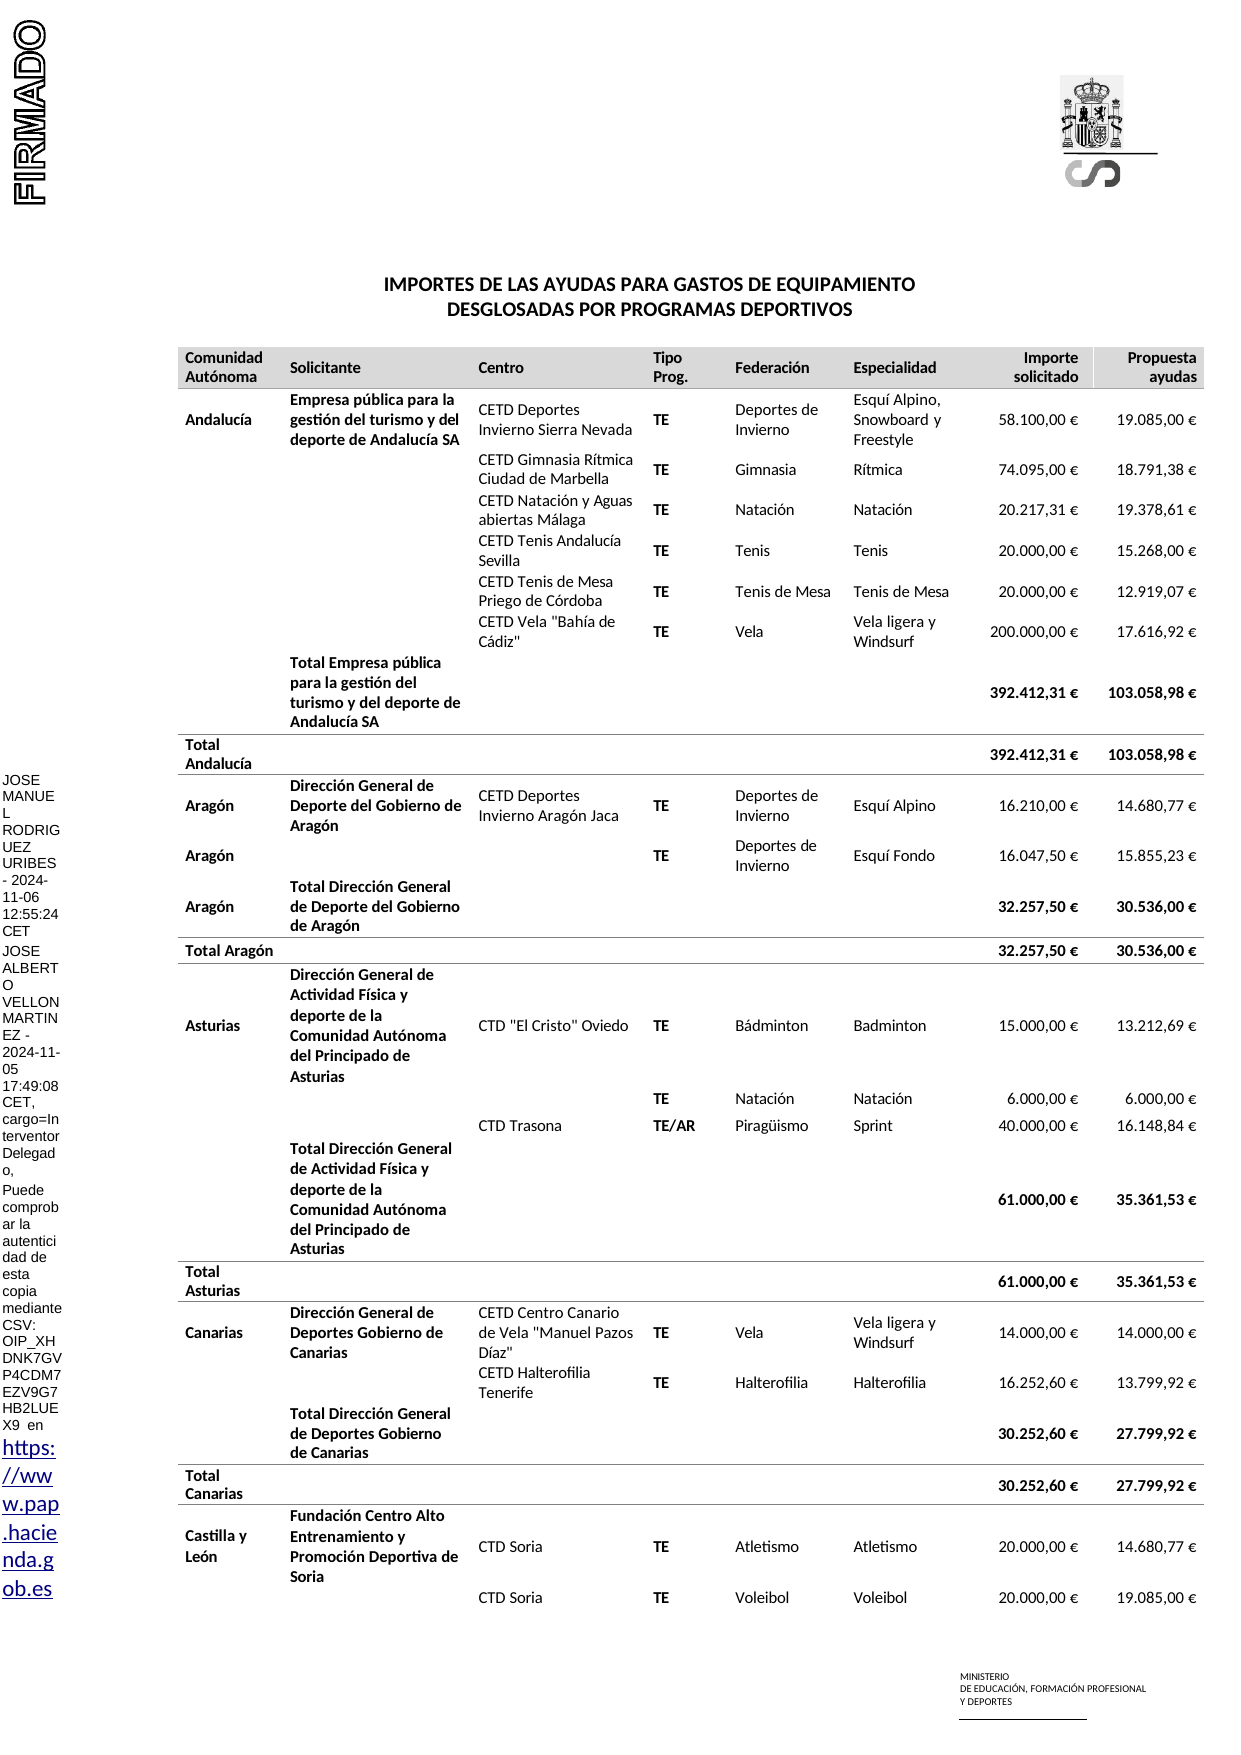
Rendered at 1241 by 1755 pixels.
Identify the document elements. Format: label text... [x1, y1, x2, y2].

table_cell Canarias [178, 1302, 282, 1364]
table_cell [282, 837, 470, 877]
table_cell TE [644, 572, 716, 613]
table_cell 200.000,00 € [970, 613, 1093, 654]
table_cell Badminton [843, 964, 970, 1088]
table_cell [282, 1589, 470, 1609]
table_cell Gimnasia [716, 450, 843, 491]
table_cell Piragüismo [716, 1113, 843, 1138]
table_cell Vela ligera y Windsurf [843, 1302, 970, 1364]
table_cell 19.085,00 € [1094, 389, 1204, 450]
table_header Comunidad Autónoma [178, 347, 282, 388]
table_cell 40.000,00 € [970, 1113, 1093, 1138]
table_cell 35.361,53 € [1094, 1262, 1204, 1301]
table_cell TE [644, 389, 716, 450]
table_cell 392.412,31 € [970, 654, 1093, 734]
table_cell Total Dirección General de Deportes Gobierno de Canarias [282, 1404, 470, 1464]
table_cell Total Dirección General de Actividad Física y deporte de la Comunidad Autónoma del Principado de Asturias [282, 1138, 470, 1261]
text Puede comprobar la autenticidad de esta copia mediante CSV: OIP_XHDNK7GVP4CDM7EZV9G7HB2LUEX9 en https://www.pap.hacienda.gob.es [2, 1182, 62, 1602]
table_cell [282, 735, 470, 774]
table_cell Total Asturias [178, 1262, 282, 1301]
table_cell 12.919,07 € [1094, 572, 1204, 613]
table_cell Halterofilia [843, 1364, 970, 1404]
table_cell [843, 735, 970, 774]
table_cell TE [644, 1364, 716, 1404]
table_cell [178, 1364, 282, 1404]
table_cell Vela [716, 1302, 843, 1364]
table_cell Voleibol [716, 1589, 843, 1609]
table_cell TE [644, 1088, 716, 1113]
table_cell 61.000,00 € [970, 1138, 1093, 1261]
table_cell 19.378,61 € [1094, 491, 1204, 532]
table_cell 18.791,38 € [1094, 450, 1204, 491]
table_cell [470, 837, 644, 877]
table_cell [178, 1404, 282, 1464]
table_cell [716, 735, 843, 774]
table_cell Natación [843, 1088, 970, 1113]
table_cell CETD Deportes Invierno Aragón Jaca [470, 775, 644, 837]
table_cell CETD Gimnasia Rítmica Ciudad de Marbella [470, 450, 644, 491]
table_cell [470, 1138, 644, 1261]
table_cell [282, 491, 470, 532]
table_cell [470, 1262, 644, 1301]
table_cell [716, 1262, 843, 1301]
table_cell 20.000,00 € [970, 1505, 1093, 1589]
table_cell [843, 938, 970, 963]
table_cell 6.000,00 € [970, 1088, 1093, 1113]
table_cell Tenis [716, 532, 843, 572]
table_cell 17.616,92 € [1094, 613, 1204, 654]
table_cell [470, 877, 644, 937]
table_cell 58.100,00 € [970, 389, 1093, 450]
table_cell Total Dirección General de Deporte del Gobierno de Aragón [282, 877, 470, 937]
table_cell TE [644, 964, 716, 1088]
table_cell Aragón [178, 837, 282, 877]
table_cell [470, 1088, 644, 1113]
table_cell 13.799,92 € [1094, 1364, 1204, 1404]
table_cell 32.257,50 € [970, 938, 1093, 963]
table_cell [843, 1138, 970, 1261]
table_cell 27.799,92 € [1094, 1465, 1204, 1504]
table_cell [470, 1404, 644, 1464]
table_cell 14.680,77 € [1094, 1505, 1204, 1589]
table_cell TE/AR [644, 1113, 716, 1138]
text IMPORTES DE LAS AYUDAS PARA GASTOS DE EQUIPAMIENTO DESGLOSADAS POR PROGRAMAS DEPORTIVOS [383, 271, 1037, 322]
table_cell CETD Halterofilia Tenerife [470, 1364, 644, 1404]
table_cell Total Aragón [178, 938, 282, 963]
table_cell Sprint [843, 1113, 970, 1138]
table_cell [470, 938, 644, 963]
table_cell CETD Tenis de Mesa Priego de Córdoba [470, 572, 644, 613]
table_cell 30.252,60 € [970, 1404, 1093, 1464]
table_cell [470, 735, 644, 774]
table_cell [470, 654, 644, 734]
table_cell Tenis [843, 532, 970, 572]
table_cell 16.047,50 € [970, 837, 1093, 877]
table_cell Andalucía [178, 389, 282, 450]
table_cell CETD Centro Canario de Vela "Manuel Pazos Díaz" [470, 1302, 644, 1364]
table_cell [843, 1404, 970, 1464]
table_header Centro [470, 347, 644, 388]
table_cell [178, 1589, 282, 1609]
table_cell 15.855,23 € [1094, 837, 1204, 877]
table_cell Natación [843, 491, 970, 532]
table_cell [282, 1262, 470, 1301]
table_cell 6.000,00 € [1094, 1088, 1204, 1113]
table_cell TE [644, 532, 716, 572]
table_cell [716, 1404, 843, 1464]
text DE EDUCACIÓN, FORMACIÓN PROFESIONAL Y DEPORTES [960, 1683, 1147, 1708]
table_cell TE [644, 775, 716, 837]
table_cell Rítmica [843, 450, 970, 491]
table_cell 20.000,00 € [970, 532, 1093, 572]
table_cell Esquí Alpino, Snowboard y Freestyle [843, 389, 970, 450]
table_cell [644, 938, 716, 963]
table_cell 61.000,00 € [970, 1262, 1093, 1301]
table_cell [282, 1364, 470, 1404]
table_cell [282, 1113, 470, 1138]
text MINISTERIO [960, 1670, 1224, 1683]
table_cell Natación [716, 491, 843, 532]
table_cell 32.257,50 € [970, 877, 1093, 937]
table_cell Castilla y León [178, 1505, 282, 1589]
table_cell CETD Deportes Invierno Sierra Nevada [470, 389, 644, 450]
table_cell 16.148,84 € [1094, 1113, 1204, 1138]
table_cell [644, 877, 716, 937]
table_cell Dirección General de Deportes Gobierno de Canarias [282, 1302, 470, 1364]
table_cell Vela [716, 613, 843, 654]
table_cell 20.000,00 € [970, 572, 1093, 613]
table_cell [282, 450, 470, 491]
table_cell 13.212,69 € [1094, 964, 1204, 1088]
table_cell [282, 938, 470, 963]
table_cell Tenis de Mesa [843, 572, 970, 613]
table_cell Vela ligera y Windsurf [843, 613, 970, 654]
table_cell [644, 735, 716, 774]
table_cell Halterofilia [716, 1364, 843, 1404]
table_cell 19.085,00 € [1094, 1589, 1204, 1609]
table_header Especialidad [843, 347, 970, 388]
table_cell TE [644, 450, 716, 491]
table_cell [716, 877, 843, 937]
table_cell Natación [716, 1088, 843, 1113]
table_cell CETD Vela "Bahía de Cádiz" [470, 613, 644, 654]
table_cell [843, 1465, 970, 1504]
table_cell 20.000,00 € [970, 1589, 1093, 1609]
table_cell 35.361,53 € [1094, 1138, 1204, 1261]
table_cell Esquí Alpino [843, 775, 970, 837]
table_cell [282, 613, 470, 654]
table_cell [716, 1138, 843, 1261]
table_cell [282, 1465, 470, 1504]
table_cell Deportes de Invierno [716, 775, 843, 837]
table_cell 30.536,00 € [1094, 938, 1204, 963]
table_cell [644, 1138, 716, 1261]
table_cell [178, 654, 282, 734]
table_cell CTD Soria [470, 1505, 644, 1589]
table_cell TE [644, 837, 716, 877]
table_cell 14.000,00 € [970, 1302, 1093, 1364]
table_header Solicitante [282, 347, 470, 388]
text JOSE ALBERTO VELLON MARTINEZ - 2024-11-05 17:49:08 CET, cargo=Interventor Delegado, [2, 943, 62, 1178]
table_cell TE [644, 613, 716, 654]
table_cell Total Canarias [178, 1465, 282, 1504]
table_cell Bádminton [716, 964, 843, 1088]
table_cell 16.252,60 € [970, 1364, 1093, 1404]
table_cell Asturias [178, 964, 282, 1088]
table_cell Total Empresa pública para la gestión del turismo y del deporte de Andalucía SA [282, 654, 470, 734]
table_cell Fundación Centro Alto Entrenamiento y Promoción Deportiva de Soria [282, 1505, 470, 1589]
table_cell [178, 572, 282, 613]
table_cell TE [644, 1589, 716, 1609]
table_cell 103.058,98 € [1094, 654, 1204, 734]
table_cell [178, 613, 282, 654]
table_cell Empresa pública para la gestión del turismo y del deporte de Andalucía SA [282, 389, 470, 450]
table_cell 15.000,00 € [970, 964, 1093, 1088]
table_cell [282, 532, 470, 572]
table_cell 27.799,92 € [1094, 1404, 1204, 1464]
table_cell [716, 938, 843, 963]
table_cell 74.095,00 € [970, 450, 1093, 491]
table_cell Deportes de Invierno [716, 389, 843, 450]
table_cell [716, 1465, 843, 1504]
table_cell Esquí Fondo [843, 837, 970, 877]
table_cell CETD Natación y Aguas abiertas Málaga [470, 491, 644, 532]
table_cell [282, 1088, 470, 1113]
table_cell 16.210,00 € [970, 775, 1093, 837]
table_cell TE [644, 491, 716, 532]
table_cell 392.412,31 € [970, 735, 1093, 774]
table_cell [843, 654, 970, 734]
table_cell [716, 654, 843, 734]
table_cell 15.268,00 € [1094, 532, 1204, 572]
table_cell [644, 1465, 716, 1504]
table_cell 14.680,77 € [1094, 775, 1204, 837]
table_cell Total Andalucía [178, 735, 282, 774]
table_cell TE [644, 1302, 716, 1364]
table_cell [178, 1088, 282, 1113]
table_cell TE [644, 1505, 716, 1589]
table_cell [644, 1404, 716, 1464]
table_cell [178, 491, 282, 532]
table_cell [644, 654, 716, 734]
table_cell [282, 572, 470, 613]
table_cell Atletismo [716, 1505, 843, 1589]
table_cell Tenis de Mesa [716, 572, 843, 613]
table_cell 30.252,60 € [970, 1465, 1093, 1504]
table_header Importe solicitado [970, 347, 1093, 388]
table_cell 30.536,00 € [1094, 877, 1204, 937]
table_cell 14.000,00 € [1094, 1302, 1204, 1364]
table_cell CTD Soria [470, 1589, 644, 1609]
table_cell Voleibol [843, 1589, 970, 1609]
table_cell [178, 532, 282, 572]
table_cell Aragón [178, 775, 282, 837]
table_cell [178, 1138, 282, 1261]
table_header Propuesta ayudas [1094, 347, 1204, 388]
table_cell [178, 450, 282, 491]
table_cell CTD Trasona [470, 1113, 644, 1138]
table_cell [644, 1262, 716, 1301]
table_header Tipo Prog. [644, 347, 716, 388]
table_cell [178, 1113, 282, 1138]
table_cell [843, 1262, 970, 1301]
table_cell Aragón [178, 877, 282, 937]
table_cell Dirección General de Deporte del Gobierno de Aragón [282, 775, 470, 837]
table_cell CTD "El Cristo" Oviedo [470, 964, 644, 1088]
table_cell Atletismo [843, 1505, 970, 1589]
table_cell Deportes de Invierno [716, 837, 843, 877]
table_cell [470, 1465, 644, 1504]
table_cell [843, 877, 970, 937]
text JOSE MANUEL RODRIGUEZ URIBES - 2024-11-06 12:55:24 CET [2, 771, 62, 939]
table_cell CETD Tenis Andalucía Sevilla [470, 532, 644, 572]
table_cell Dirección General de Actividad Física y deporte de la Comunidad Autónoma del Principado de Asturias [282, 964, 470, 1088]
table_cell 103.058,98 € [1094, 735, 1204, 774]
table_cell 20.217,31 € [970, 491, 1093, 532]
table_header Federación [716, 347, 843, 388]
